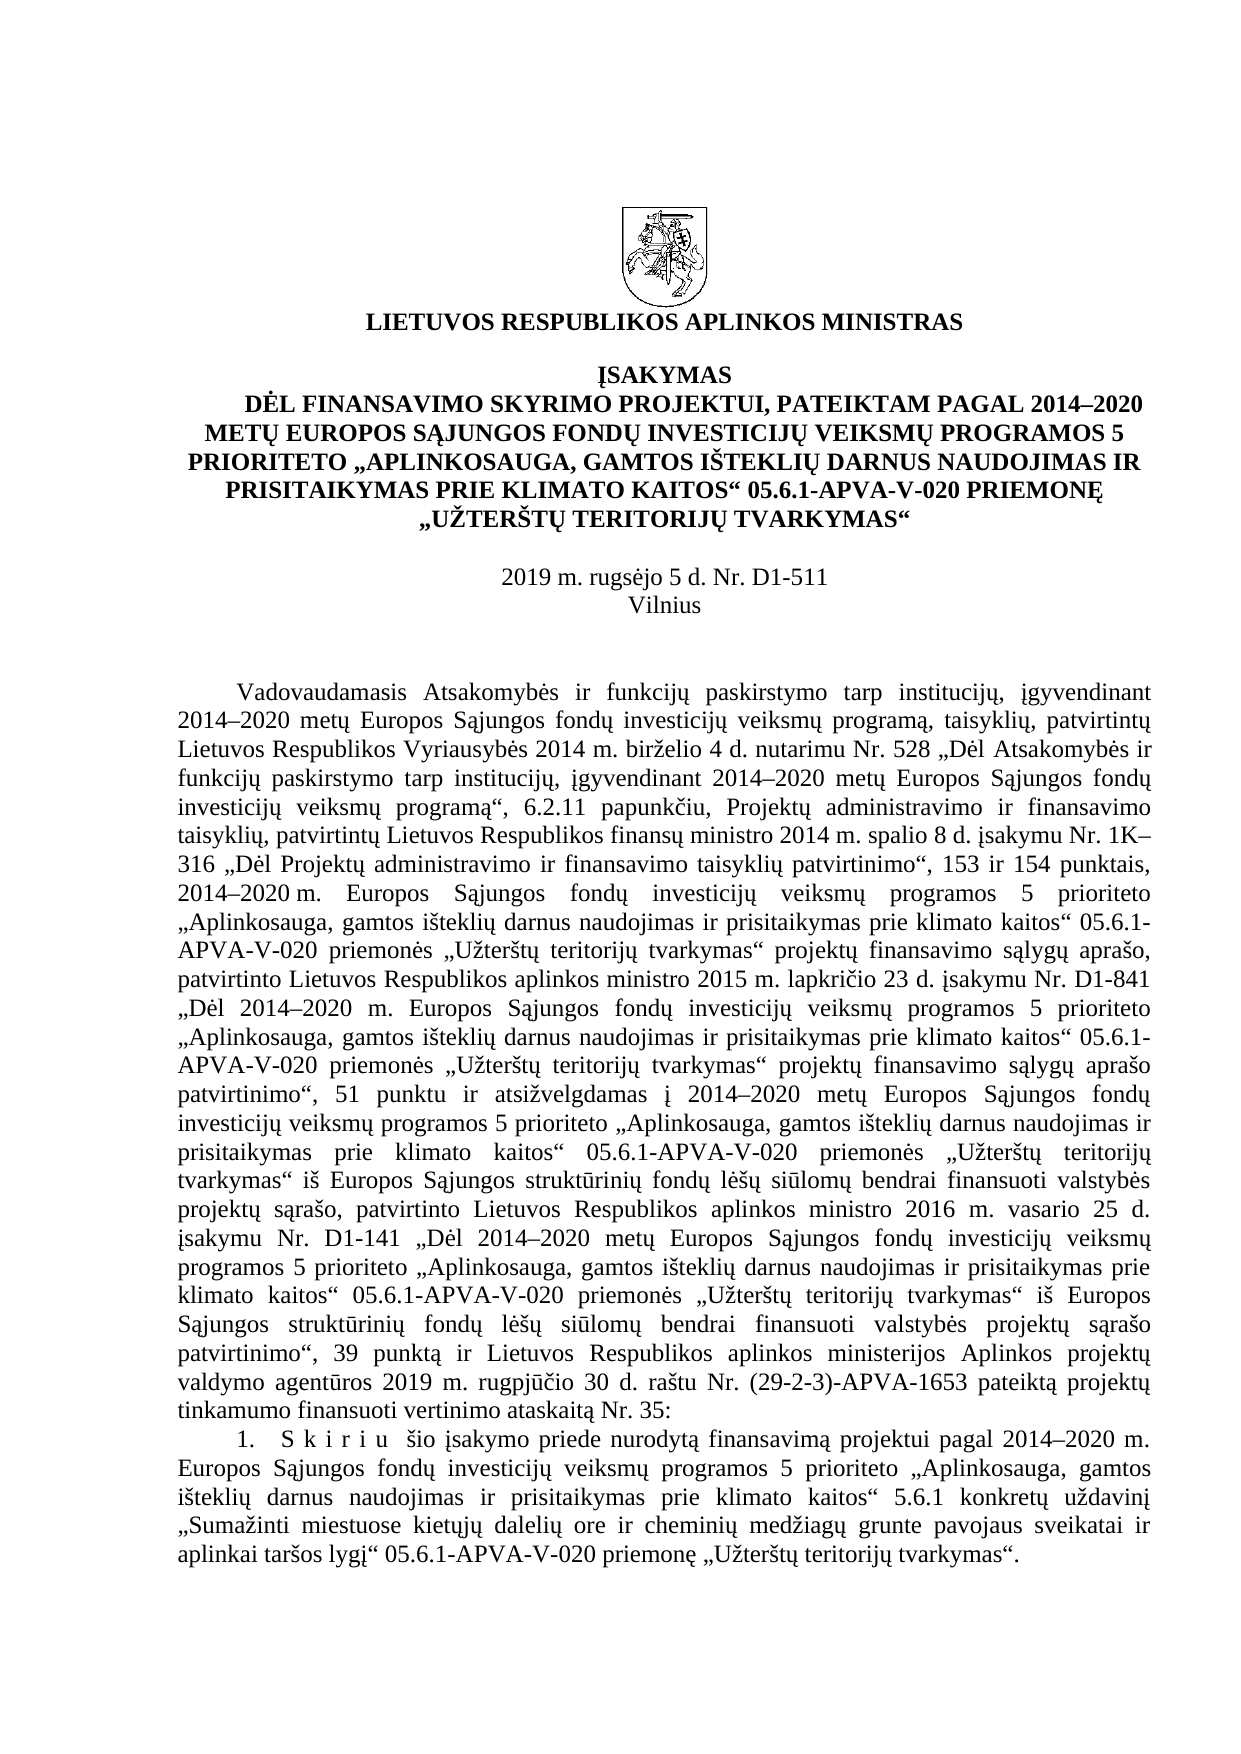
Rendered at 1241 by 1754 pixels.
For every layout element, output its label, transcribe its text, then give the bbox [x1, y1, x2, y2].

text 2019 m. rugsėjo 5 d. Nr. D1-511 [177, 562, 1152, 590]
text ĮSAKYMAS [177, 360, 1152, 389]
text Vadovaudamasis Atsakomybės ir funkcijų paskirstymo tarp institucijų, įgyvendinant 2014–2020 metų Europos Sąjungos fondų investicijų veiksmų programą, taisyklių, patvirtintų Lietuvos Respublikos Vyriausybės 2014 m. birželio 4 d. nutarimu Nr. 528 „Dėl Atsakomybės ir funkcijų paskirstymo tarp institucijų, įgyvendinant 2014–2020 metų Europos Sąjungos fondų investicijų veiksmų programą“, 6.2.11 papunkčiu, Projektų administravimo ir finansavimo taisyklių, patvirtintų Lietuvos Respublikos finansų ministro 2014 m. spalio 8 d. įsakymu Nr. 1K–316 „Dėl Projektų administravimo ir finansavimo taisyklių patvirtinimo“, 153 ir 154 punktais, 2014–2020 m. Europos Sąjungos fondų investicijų veiksmų programos 5 prioriteto „Aplinkosauga, gamtos išteklių darnus naudojimas ir prisitaikymas prie klimato kaitos“ 05.6.1-APVA-V-020 priemonės „Užterštų teritorijų tvarkymas“ projektų finansavimo sąlygų aprašo, patvirtinto Lietuvos Respublikos aplinkos ministro 2015 m. lapkričio 23 d. įsakymu Nr. D1-841 „Dėl 2014–2020 m. Europos Sąjungos fondų investicijų veiksmų programos 5 prioriteto „Aplinkosauga, gamtos išteklių darnus naudojimas ir prisitaikymas prie klimato kaitos“ 05.6.1-APVA-V-020 priemonės „Užterštų teritorijų tvarkymas“ projektų finansavimo sąlygų aprašo patvirtinimo“, 51 punktu ir atsižvelgdamas į 2014–2020 metų Europos Sąjungos fondų investicijų veiksmų programos 5 prioriteto „Aplinkosauga, gamtos išteklių darnus naudojimas ir prisitaikymas prie klimato kaitos“ 05.6.1-APVA-V-020 priemonės „Užterštų teritorijų tvarkymas“ iš Europos Sąjungos struktūrinių fondų lėšų siūlomų bendrai finansuoti valstybės projektų sąrašo, patvirtinto Lietuvos Respublikos aplinkos ministro 2016 m. vasario 25 d. įsakymu Nr. D1-141 „Dėl 2014–2020 metų Europos Sąjungos fondų investicijų veiksmų programos 5 prioriteto „Aplinkosauga, gamtos išteklių darnus naudojimas ir prisitaikymas prie klimato kaitos“ 05.6.1-APVA-V-020 priemonės „Užterštų teritorijų tvarkymas“ iš Europos Sąjungos struktūrinių fondų lėšų siūlomų bendrai finansuoti valstybės projektų sąrašo patvirtinimo“, 39 punktą ir Lietuvos Respublikos aplinkos ministerijos Aplinkos projektų valdymo agentūros 2019 m. rugpjūčio 30 d. raštu Nr. (29-2-3)-APVA-1653 pateiktą projektų tinkamumo finansuoti vertinimo ataskaitą Nr. 35: [177, 677, 1152, 1424]
text 1. S k i r i u šio įsakymo priede nurodytą finansavimą projektui pagal 2014–2020 m. Europos Sąjungos fondų investicijų veiksmų programos 5 prioriteto „Aplinkosauga, gamtos išteklių darnus naudojimas ir prisitaikymas prie klimato kaitos“ 5.6.1 konkretų uždavinį „Sumažinti miestuose kietųjų dalelių ore ir cheminių medžiagų grunte pavojaus sveikatai ir aplinkai taršos lygį“ 05.6.1-APVA-V-020 priemonę „Užterštų teritorijų tvarkymas“. [177, 1424, 1152, 1568]
text LIETUVOS RESPUBLIKOS APLINKOS MINISTRAS [177, 307, 1152, 336]
text Vilnius [177, 590, 1152, 619]
text DĖL FINANSAVIMO SKYRIMO PROJEKTUI, PATEIKTAM PAGAL 2014–2020 METŲ EUROPOS SĄJUNGOS FONDŲ INVESTICIJŲ VEIKSMŲ PROGRAMOS 5 PRIORITETO „APLINKOSAUGA, GAMTOS IŠTEKLIŲ DARNUS NAUDOJIMAS IR PRISITAIKYMAS PRIE KLIMATO KAITOS“ 05.6.1-APVA-V-020 PRIEMONĘ „UŽTERŠTŲ TERITORIJŲ TVARKYMAS“ [177, 389, 1152, 533]
